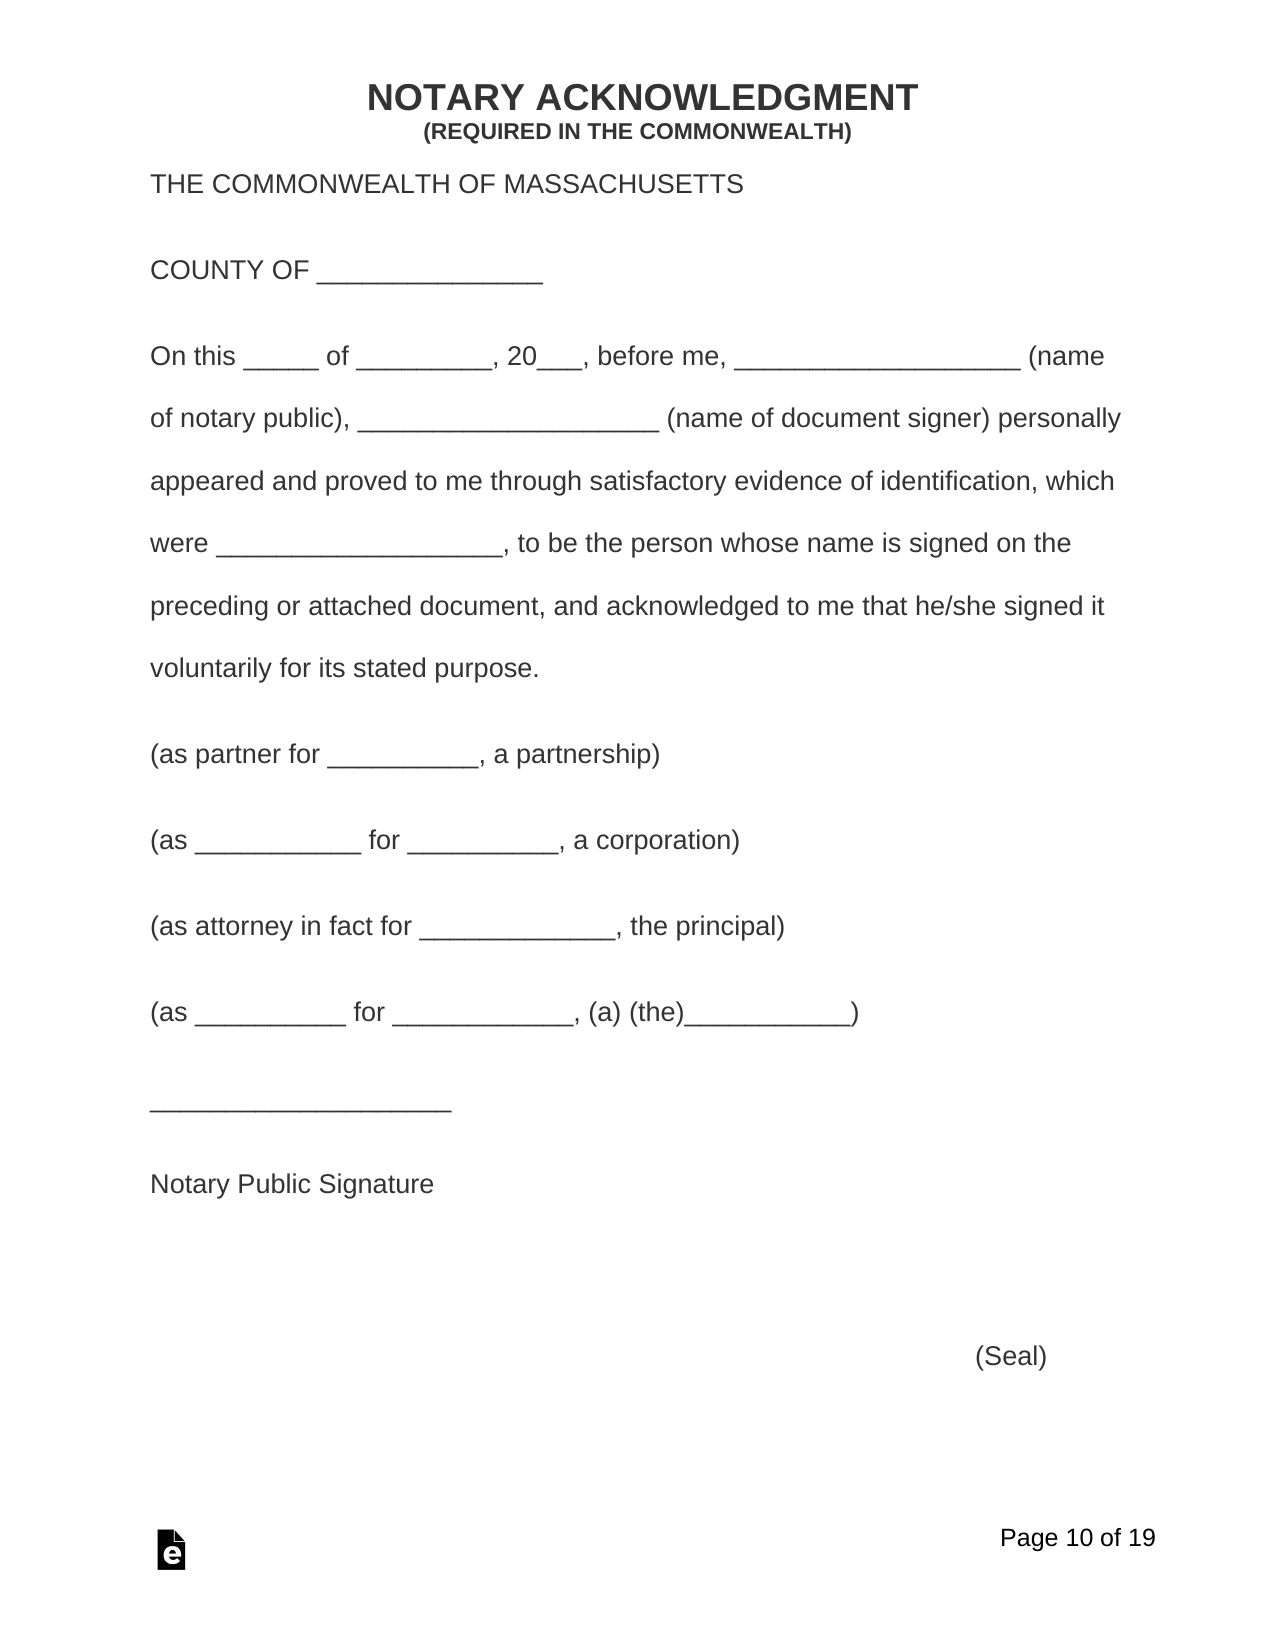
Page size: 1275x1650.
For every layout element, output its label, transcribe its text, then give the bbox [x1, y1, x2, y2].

text (Seal) [975, 1340, 1125, 1371]
text COUNTY OF _______________ [150, 254, 1125, 285]
text NOTARY ACKNOWLEDGMENT [150, 75, 1125, 118]
text Notary Public Signature [150, 1168, 1125, 1199]
text (REQUIRED IN THE COMMONWEALTH) [150, 118, 1125, 144]
text (as ___________ for __________, a corporation) [150, 824, 1125, 855]
text (as attorney in fact for _____________, the principal) [150, 910, 1125, 941]
text (as __________ for ____________, (a) (the)___________) [150, 996, 1125, 1027]
text THE COMMONWEALTH OF MASSACHUSETTS [150, 168, 1125, 199]
text On this _____ of _________, 20___, before me, ___________________ (name of notary public), ____________________ (name of document signer) personally appeared and proved to me through satisfactory evidence of identification, which were ___________________, to be the person whose name is signed on the preceding or attached document, and acknowledged to me that he/she signed it voluntarily for its stated purpose. [150, 340, 1125, 683]
text (as partner for __________, a partnership) [150, 738, 1125, 769]
text ____________________ [150, 1082, 1125, 1113]
